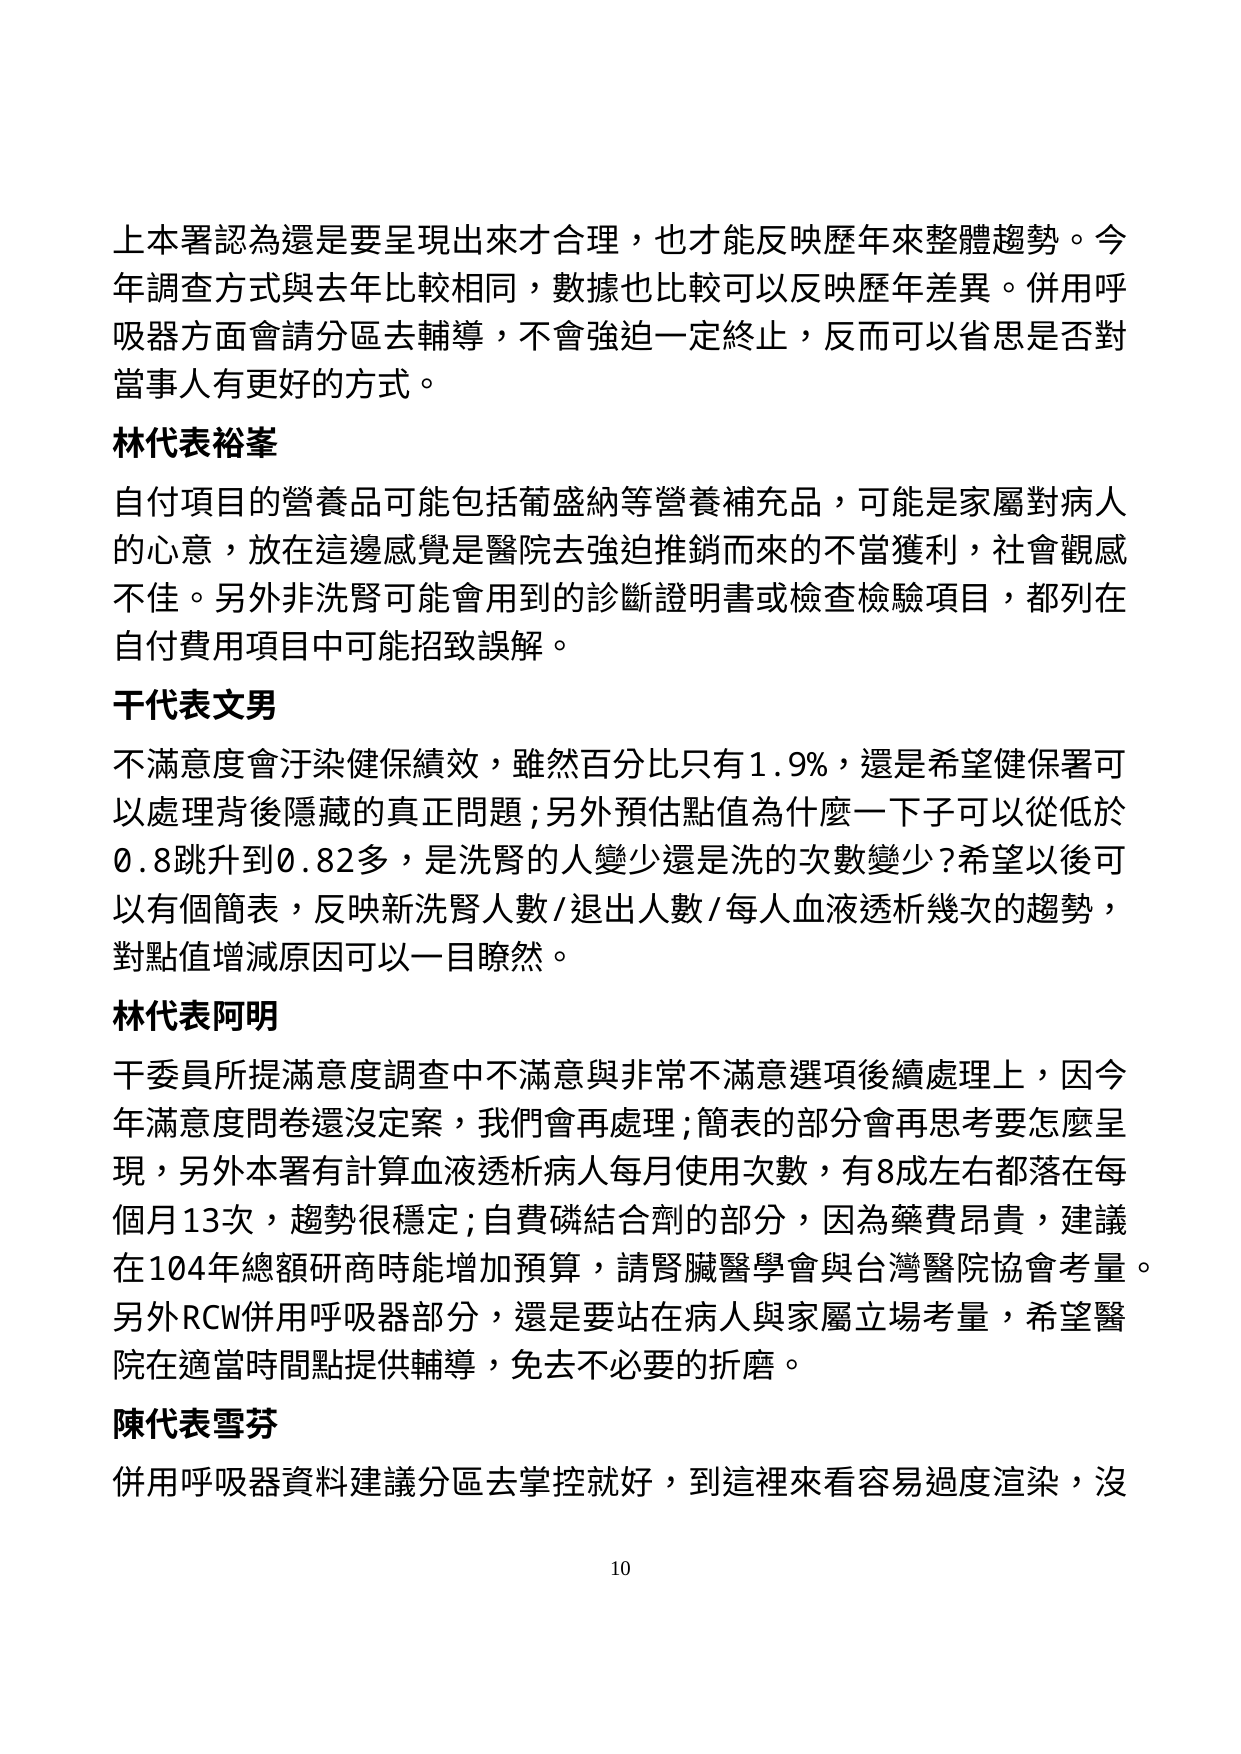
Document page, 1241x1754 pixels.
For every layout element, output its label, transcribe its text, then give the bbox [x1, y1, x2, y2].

text 陳代表雪芬 [112, 1397, 1128, 1446]
text 併用呼吸器資料建議分區去掌控就好，到這裡來看容易過度渲染，沒 [112, 1456, 1128, 1504]
text 上本署認為還是要呈現出來才合理，也才能反映歷年來整體趨勢。今年調查方式與去年比較相同，數據也比較可以反映歷年差異。併用呼吸器方面會請分區去輔導，不會強迫一定終止，反而可以省思是否對當事人有更好的方式。 [112, 213, 1128, 406]
text 林代表阿明 [112, 990, 1128, 1038]
text 自付項目的營養品可能包括葡盛納等營養補充品，可能是家屬對病人的心意，放在這邊感覺是醫院去強迫推銷而來的不當獲利，社會觀感不佳。另外非洗腎可能會用到的診斷證明書或檢查檢驗項目，都列在自付費用項目中可能招致誤解。 [112, 475, 1128, 668]
text 不滿意度會汙染健保績效，雖然百分比只有1.9%，還是希望健保署可以處理背後隱藏的真正問題;另外預估點值為什麼一下子可以從低於0.8跳升到0.82多，是洗腎的人變少還是洗的次數變少?希望以後可以有個簡表，反映新洗腎人數/退出人數/每人血液透析幾次的趨勢，對點值增減原因可以一目瞭然。 [112, 737, 1128, 979]
text 干代表文男 [112, 679, 1128, 727]
text 林代表裕峯 [112, 417, 1128, 465]
text 干委員所提滿意度調查中不滿意與非常不滿意選項後續處理上，因今年滿意度問卷還沒定案，我們會再處理;簡表的部分會再思考要怎麼呈現，另外本署有計算血液透析病人每月使用次數，有8成左右都落在每個月13次，趨勢很穩定;自費磷結合劑的部分，因為藥費昂貴，建議在104年總額研商時能增加預算，請腎臟醫學會與台灣醫院協會考量。另外RCW併用呼吸器部分，還是要站在病人與家屬立場考量，希望醫院在適當時間點提供輔導，免去不必要的折磨。 [112, 1048, 1128, 1387]
